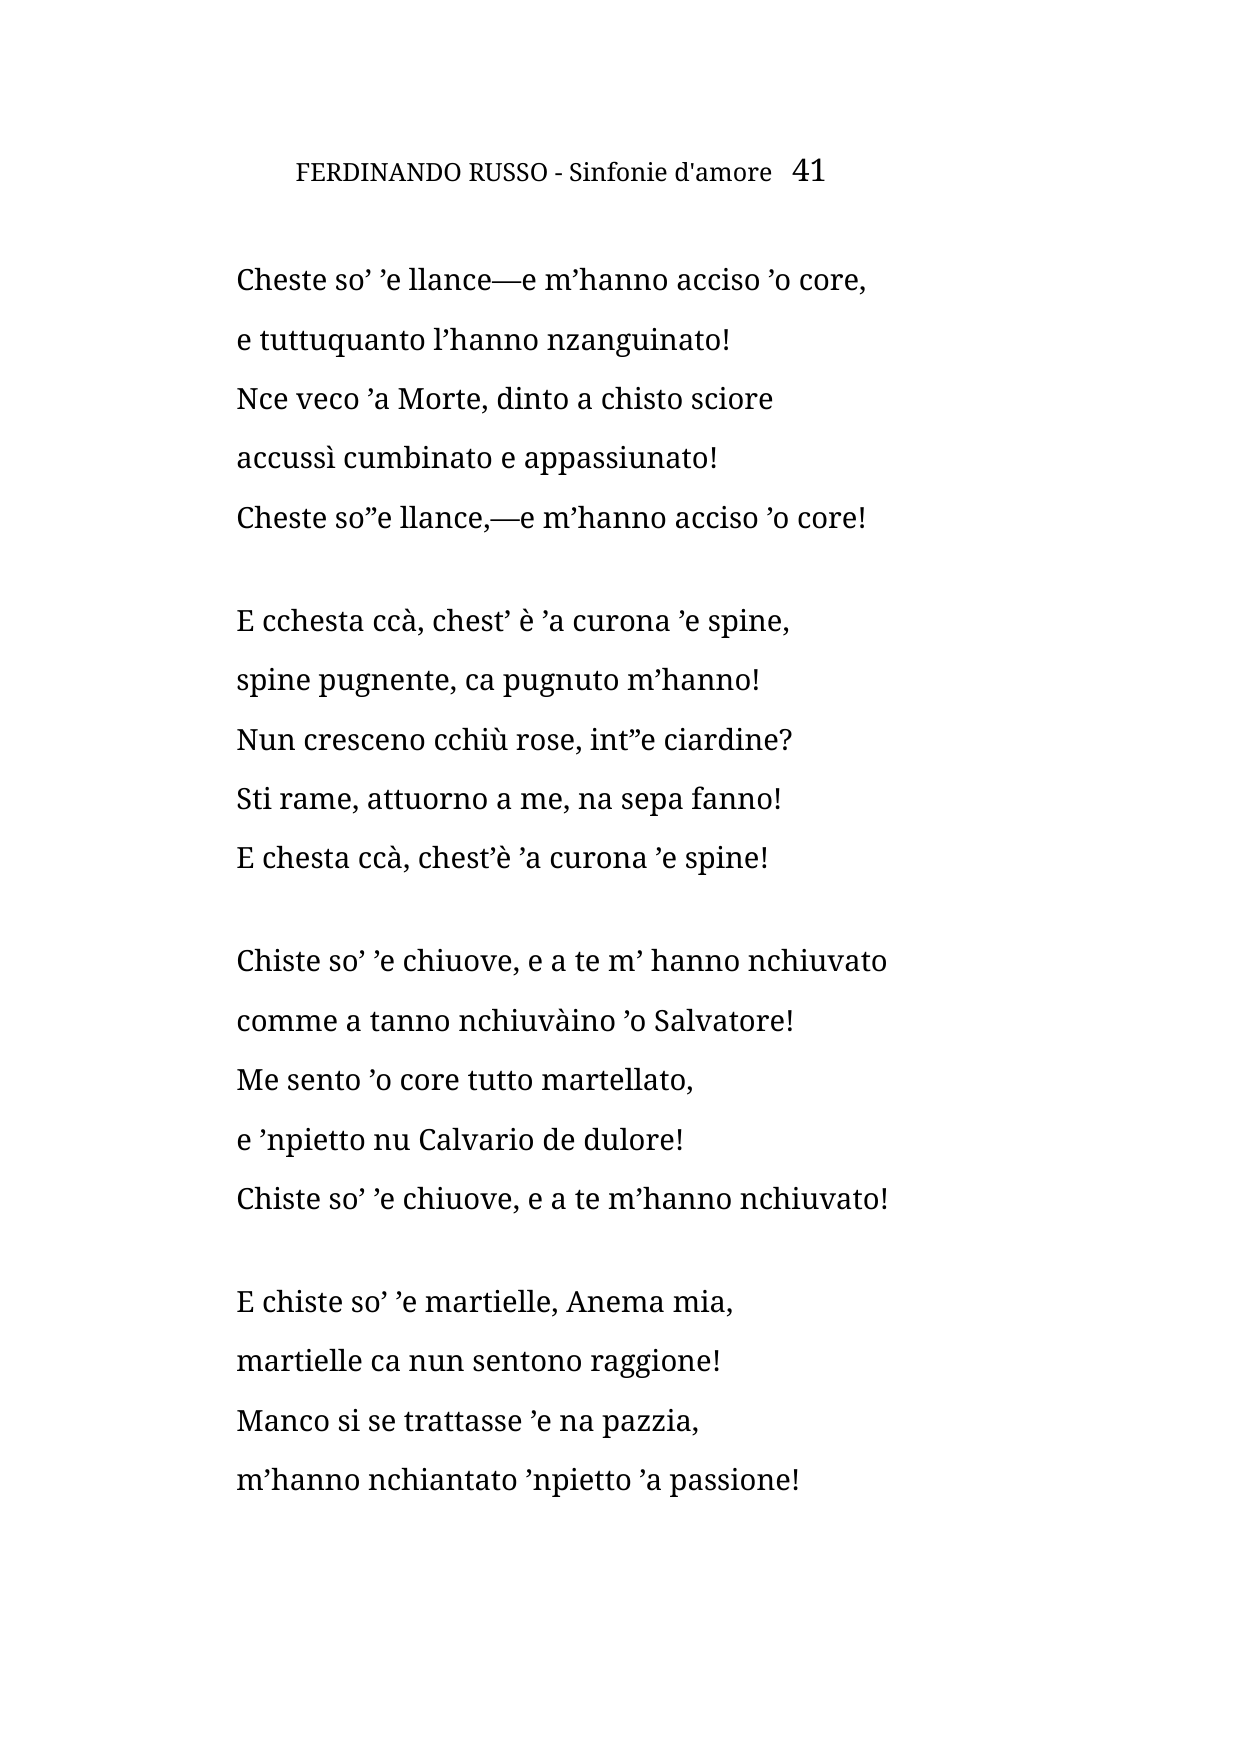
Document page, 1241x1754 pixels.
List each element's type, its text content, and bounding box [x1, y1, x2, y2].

text martielle ca nun sentono raggione! [177, 1340, 945, 1380]
text E chiste so’ ’e martielle, Anema mia, [177, 1281, 945, 1321]
text comme a tanno nchiuvàino ’o Salvatore! [177, 1000, 945, 1039]
text E cchesta ccà, chest’ è ’a curona ’e spine, [177, 600, 945, 639]
text Cheste so’ ’e llance—e m’hanno acciso ’o core, [177, 259, 945, 299]
text Manco si se trattasse ’e na pazzia, [177, 1400, 945, 1439]
text m’hanno nchiantato ’npietto ’a passione! [177, 1459, 945, 1499]
text Me sento ’o core tutto martellato, [177, 1059, 945, 1099]
text Chiste so’ ’e chiuove, e a te m’hanno nchiuvato! [177, 1178, 945, 1218]
text Sti rame, attuorno a me, na sepa fanno! [177, 778, 945, 818]
text Nun cresceno cchiù rose, int”e ciardine? [177, 719, 945, 758]
text spine pugnente, ca pugnuto m’hanno! [177, 659, 945, 699]
text accussì cumbinato e appassiunato! [177, 438, 945, 477]
text Chiste so’ ’e chiuove, e a te m’ hanno nchiuvato [177, 940, 945, 980]
text e tuttuquanto l’hanno nzanguinato! [177, 319, 945, 358]
text Nce veco ’a Morte, dinto a chisto sciore [177, 378, 945, 418]
text E chesta ccà, chest’è ’a curona ’e spine! [177, 838, 945, 877]
text e ’npietto nu Calvario de dulore! [177, 1119, 945, 1158]
text Cheste so”e llance,—e m’hanno acciso ’o core! [177, 497, 945, 537]
